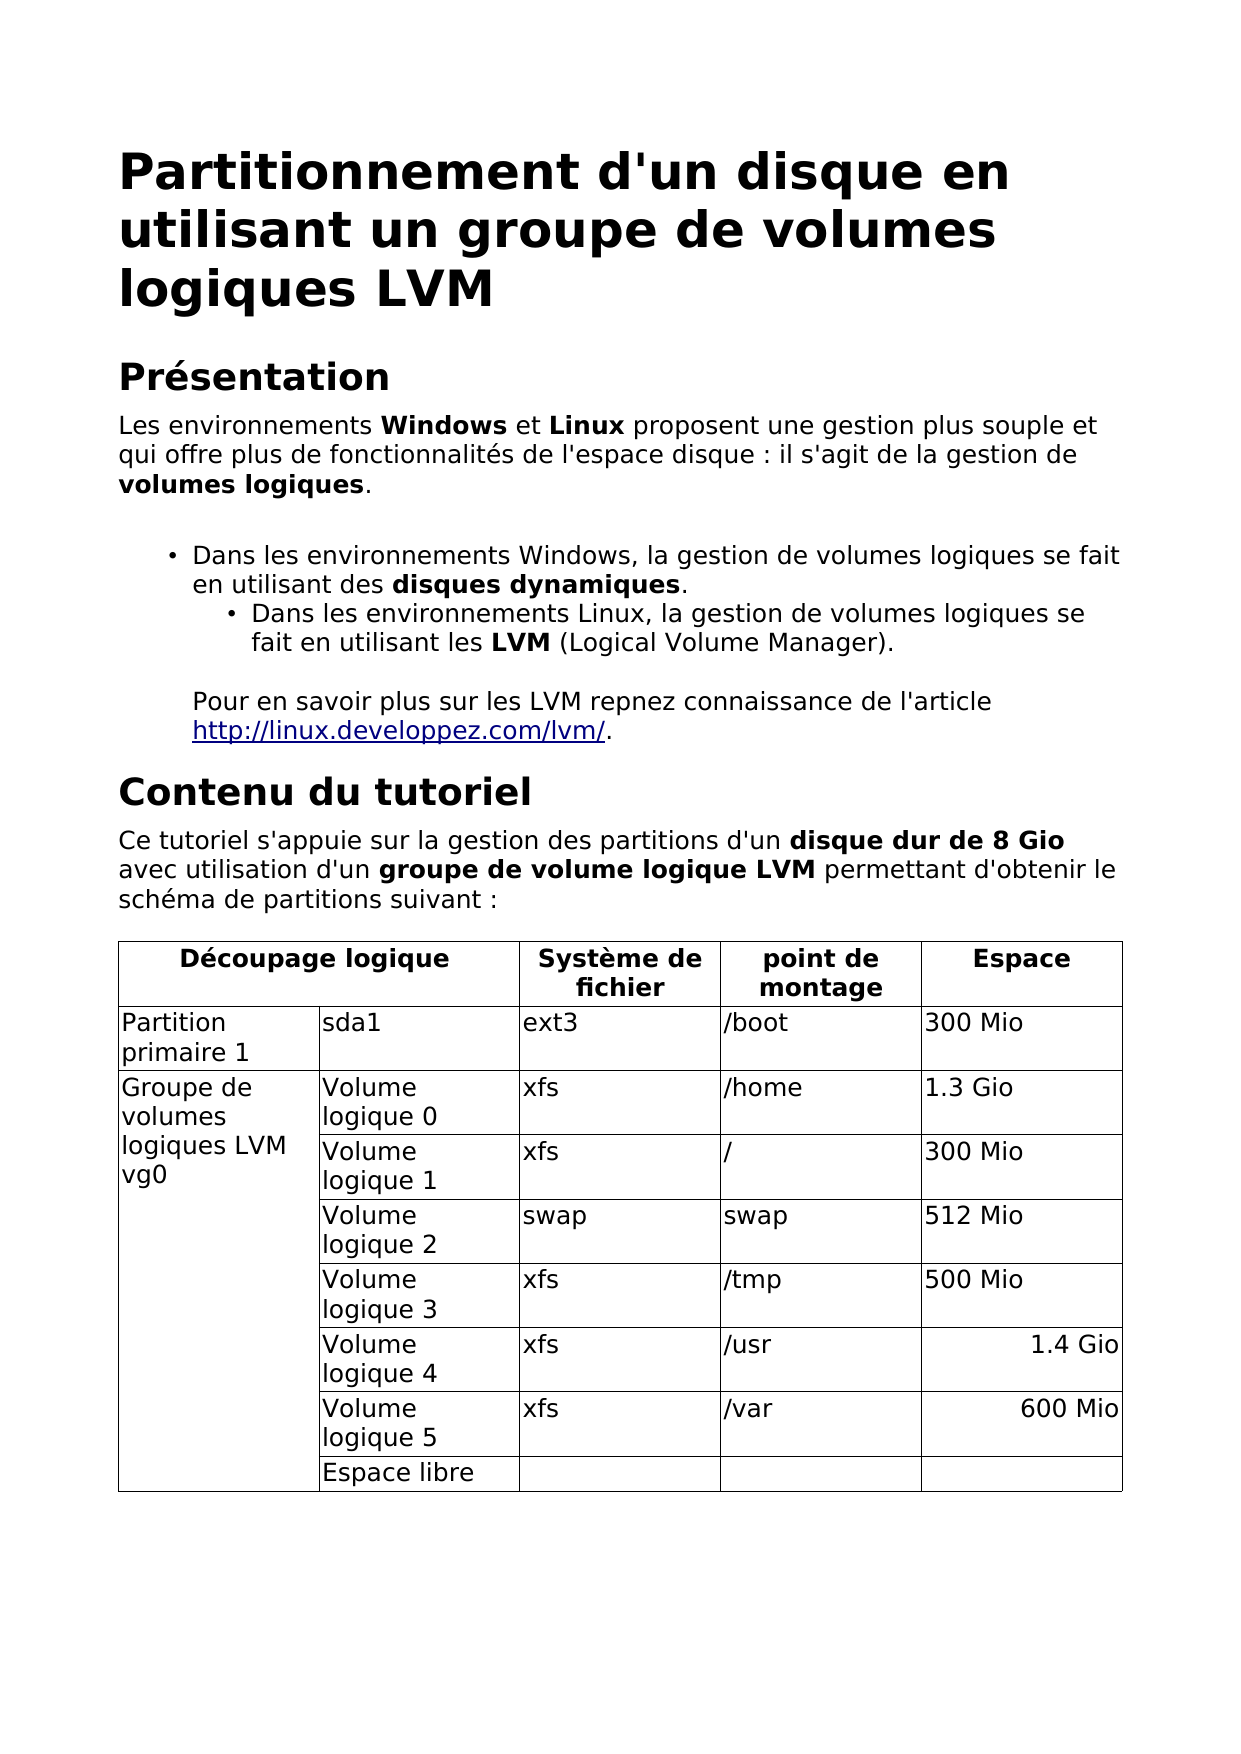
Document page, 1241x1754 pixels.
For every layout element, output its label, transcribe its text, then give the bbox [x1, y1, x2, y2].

table_cell 600 Mio [922, 1392, 1122, 1456]
table_cell /usr [721, 1328, 921, 1391]
table_cell 1.4 Gio [922, 1328, 1122, 1391]
table_header point de montage [721, 942, 921, 1006]
table_cell /home [721, 1071, 921, 1134]
table_header Espace [922, 942, 1122, 1006]
table_cell ext3 [520, 1007, 720, 1070]
table_cell Volume logique 1 [320, 1135, 519, 1198]
table_cell 1.3 Gio [922, 1071, 1122, 1134]
table_cell xfs [520, 1392, 720, 1456]
table_header Système de fichier [520, 942, 720, 1006]
table_cell sda1 [320, 1007, 519, 1070]
table_cell [922, 1457, 1122, 1491]
subtitle Présentation [118, 355, 1122, 399]
table_cell xfs [520, 1328, 720, 1391]
table_cell Partition primaire 1 [119, 1007, 319, 1070]
text Ce tutoriel s'appuie sur la gestion des partitions d'un disque dur de 8 Gio avec utilisation d'un groupe de volume logique LVM permettant d'obtenir le schéma de partitions suivant : [118, 827, 1122, 914]
table_cell /var [721, 1392, 921, 1456]
table_cell 300 Mio [922, 1135, 1122, 1198]
table_cell Volume logique 2 [320, 1200, 519, 1263]
table_cell swap [520, 1200, 720, 1263]
table_cell / [721, 1135, 921, 1198]
list Dans les environnements Linux, la gestion de volumes logiques se fait en utilisant les LVM (Logical Volume Manager). [236, 599, 1122, 658]
table_cell Volume logique 0 [320, 1071, 519, 1134]
table_cell [520, 1457, 720, 1491]
subtitle Partitionnement d'un disque en utilisant un groupe de volumes logiques LVM [118, 143, 1122, 318]
table_cell /tmp [721, 1264, 921, 1327]
table_cell 500 Mio [922, 1264, 1122, 1327]
table_cell xfs [520, 1135, 720, 1198]
table_cell Volume logique 3 [320, 1264, 519, 1327]
table_cell 512 Mio [922, 1200, 1122, 1263]
table_cell Volume logique 4 [320, 1328, 519, 1391]
table_cell Groupe de volumes logiques LVM vg0 [119, 1071, 319, 1491]
table_cell [721, 1457, 921, 1491]
subtitle Contenu du tutoriel [118, 770, 1122, 814]
table_header Découpage logique [119, 942, 519, 1006]
table_cell 300 Mio [922, 1007, 1122, 1070]
table_cell xfs [520, 1264, 720, 1327]
list Pour en savoir plus sur les LVM repnez connaissance de l'article http://linux.developpez.com/lvm/. [177, 687, 1122, 745]
list Dans les environnements Windows, la gestion de volumes logiques se fait en utilisant des disques dynamiques. [177, 541, 1122, 599]
table_cell Volume logique 5 [320, 1392, 519, 1456]
text Les environnements Windows et Linux proposent une gestion plus souple et qui offre plus de fonctionnalités de l'espace disque : il s'agit de la gestion de volumes logiques. [118, 411, 1122, 499]
table_cell xfs [520, 1071, 720, 1134]
table_cell Espace libre [320, 1457, 519, 1491]
table_cell /boot [721, 1007, 921, 1070]
table_cell swap [721, 1200, 921, 1263]
